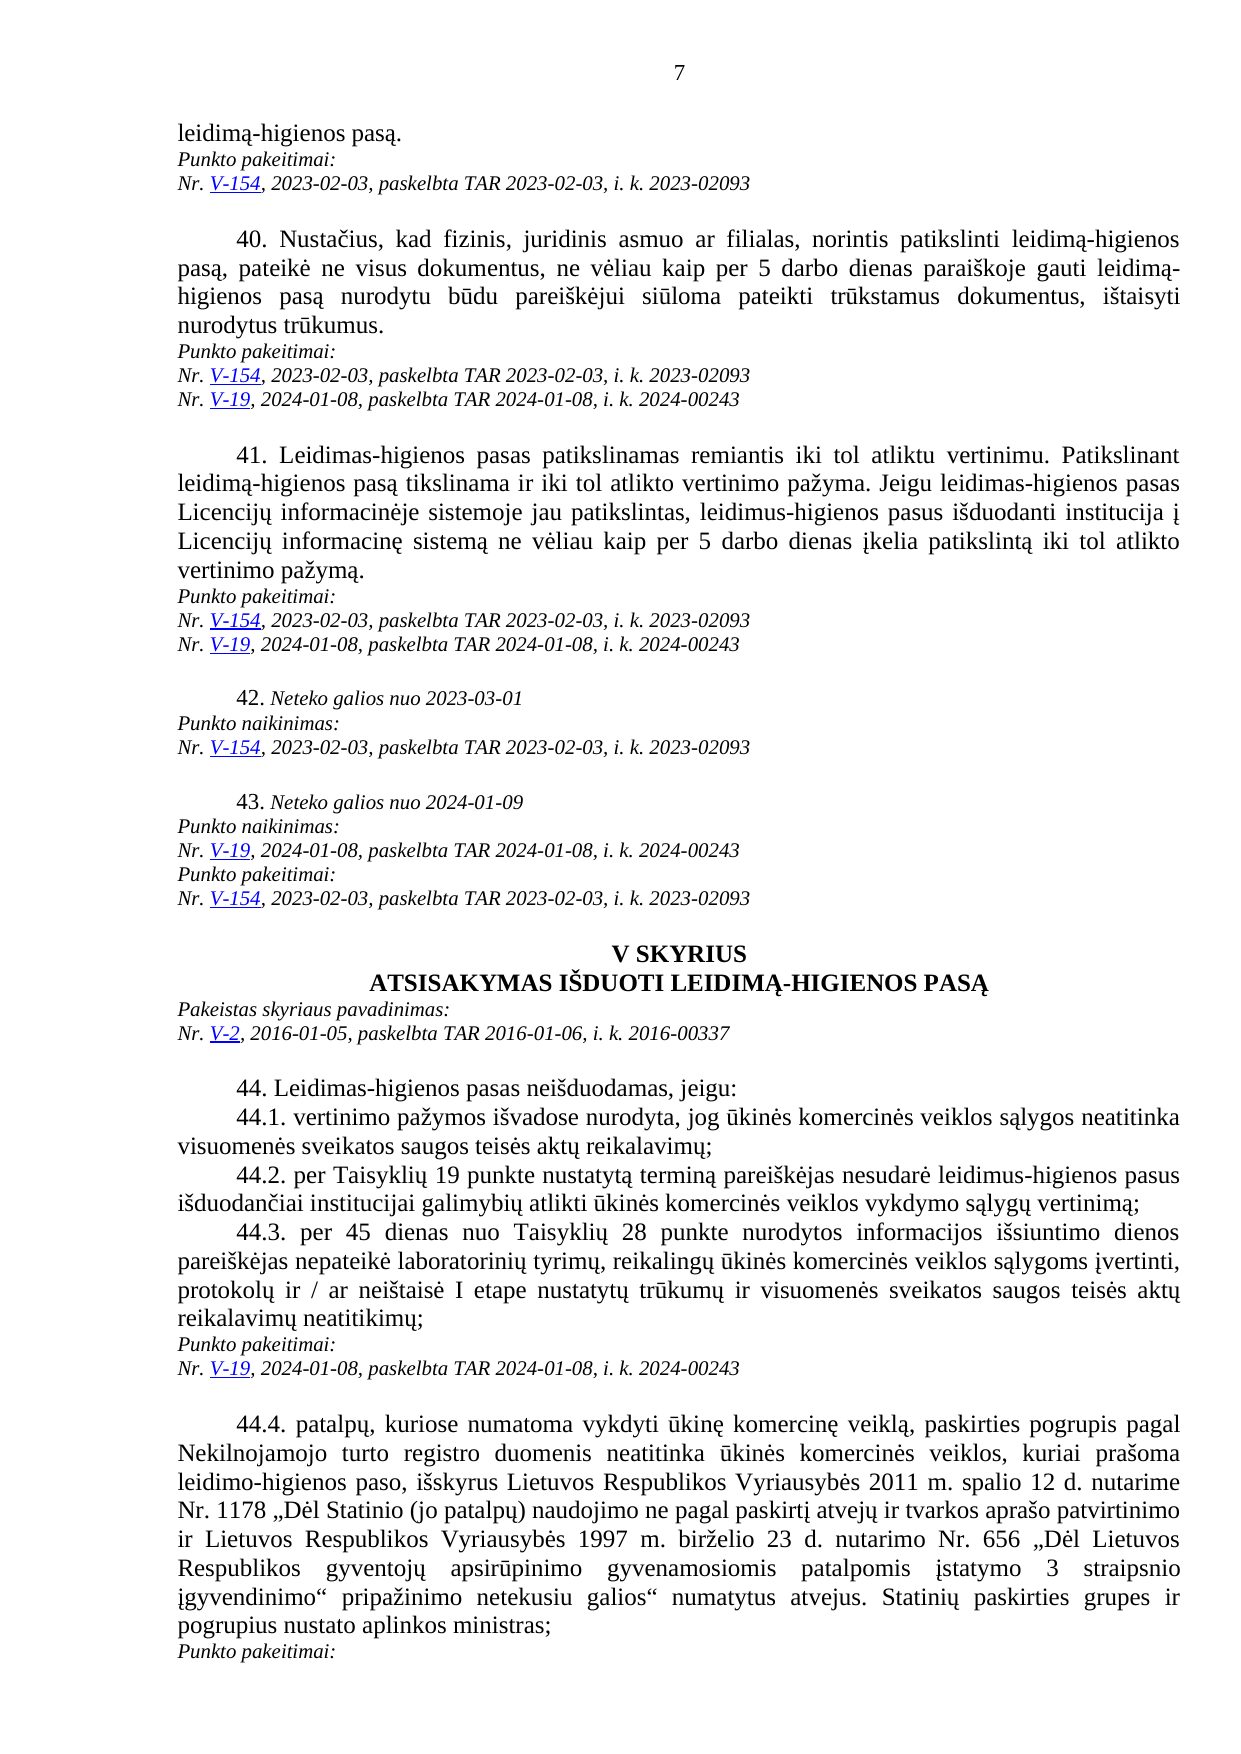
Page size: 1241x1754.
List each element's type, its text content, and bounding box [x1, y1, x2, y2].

text Punkto pakeitimai: [177, 339, 1181, 363]
text Punkto pakeitimai: [177, 147, 1181, 171]
text 42. Neteko galios nuo 2023-03-01 [177, 684, 1181, 711]
text Nr. V-154, 2023-02-03, paskelbta TAR 2023-02-03, i. k. 2023-02093 [177, 363, 1181, 387]
text 44.1. vertinimo pažymos išvadose nurodyta, jog ūkinės komercinės veiklos sąlygos neatitinka visuomenės sveikatos saugos teisės aktų reikalavimų; [177, 1102, 1181, 1160]
text Nr. V-154, 2023-02-03, paskelbta TAR 2023-02-03, i. k. 2023-02093 [177, 171, 1181, 195]
text 40. Nustačius, kad fizinis, juridinis asmuo ar filialas, norintis patikslinti leidimą-higienos pasą, pateikė ne visus dokumentus, ne vėliau kaip per 5 darbo dienas paraiškoje gauti leidimą-higienos pasą nurodytu būdu pareiškėjui siūloma pateikti trūkstamus dokumentus, ištaisyti nurodytus trūkumus. [177, 224, 1181, 339]
text Nr. V-154, 2023-02-03, paskelbta TAR 2023-02-03, i. k. 2023-02093 [177, 735, 1181, 759]
text Punkto pakeitimai: [177, 583, 1181, 608]
text V SKYRIUS ATSISAKYMAS IŠDUOTI LEIDIMĄ-HIGIENOS PASĄ [177, 939, 1181, 997]
text Punkto pakeitimai: [177, 1332, 1181, 1356]
text Nr. V-19, 2024-01-08, paskelbta TAR 2024-01-08, i. k. 2024-00243 [177, 387, 1181, 411]
text 44.2. per Taisyklių 19 punkte nustatytą terminą pareiškėjas nesudarė leidimus-higienos pasus išduodančiai institucijai galimybių atlikti ūkinės komercinės veiklos vykdymo sąlygų vertinimą; [177, 1160, 1181, 1217]
text Nr. V-19, 2024-01-08, paskelbta TAR 2024-01-08, i. k. 2024-00243 [177, 1356, 1181, 1380]
text Nr. V-154, 2023-02-03, paskelbta TAR 2023-02-03, i. k. 2023-02093 [177, 886, 1181, 910]
text Nr. V-154, 2023-02-03, paskelbta TAR 2023-02-03, i. k. 2023-02093 [177, 608, 1181, 632]
text Punkto pakeitimai: [177, 862, 1181, 886]
text Pakeistas skyriaus pavadinimas: [177, 997, 1181, 1021]
text Punkto pakeitimai: [177, 1639, 1181, 1663]
text leidimą-higienos pasą. [177, 118, 1181, 147]
text 41. Leidimas-higienos pasas patikslinamas remiantis iki tol atliktu vertinimu. Patikslinant leidimą-higienos pasą tikslinama ir iki tol atlikto vertinimo pažyma. Jeigu leidimas-higienos pasas Licencijų informacinėje sistemoje jau patikslintas, leidimus-higienos pasus išduodanti institucija į Licencijų informacinę sistemą ne vėliau kaip per 5 darbo dienas įkelia patikslintą iki tol atlikto vertinimo pažymą. [177, 440, 1181, 583]
text Punkto naikinimas: [177, 814, 1181, 838]
text 43. Neteko galios nuo 2024-01-09 [177, 788, 1181, 814]
text Nr. V-19, 2024-01-08, paskelbta TAR 2024-01-08, i. k. 2024-00243 [177, 632, 1181, 656]
text 44.4. patalpų, kuriose numatoma vykdyti ūkinę komercinę veiklą, paskirties pogrupis pagal Nekilnojamojo turto registro duomenis neatitinka ūkinės komercinės veiklos, kuriai prašoma leidimo-higienos paso, išskyrus Lietuvos Respublikos Vyriausybės 2011 m. spalio 12 d. nutarime Nr. 1178 „Dėl Statinio (jo patalpų) naudojimo ne pagal paskirtį atvejų ir tvarkos aprašo patvirtinimo ir Lietuvos Respublikos Vyriausybės 1997 m. birželio 23 d. nutarimo Nr. 656 „Dėl Lietuvos Respublikos gyventojų apsirūpinimo gyvenamosiomis patalpomis įstatymo 3 straipsnio įgyvendinimo“ pripažinimo netekusiu galios“ numatytus atvejus. Statinių paskirties grupes ir pogrupius nustato aplinkos ministras; [177, 1409, 1181, 1639]
text 44. Leidimas-higienos pasas neišduodamas, jeigu: [177, 1073, 1181, 1102]
text Nr. V-19, 2024-01-08, paskelbta TAR 2024-01-08, i. k. 2024-00243 [177, 838, 1181, 862]
text Punkto naikinimas: [177, 711, 1181, 735]
text 44.3. per 45 dienas nuo Taisyklių 28 punkte nurodytos informacijos išsiuntimo dienos pareiškėjas nepateikė laboratorinių tyrimų, reikalingų ūkinės komercinės veiklos sąlygoms įvertinti, protokolų ir / ar neištaisė I etape nustatytų trūkumų ir visuomenės sveikatos saugos teisės aktų reikalavimų neatitikimų; [177, 1217, 1181, 1332]
text Nr. V-2, 2016-01-05, paskelbta TAR 2016-01-06, i. k. 2016-00337 [177, 1021, 1181, 1045]
